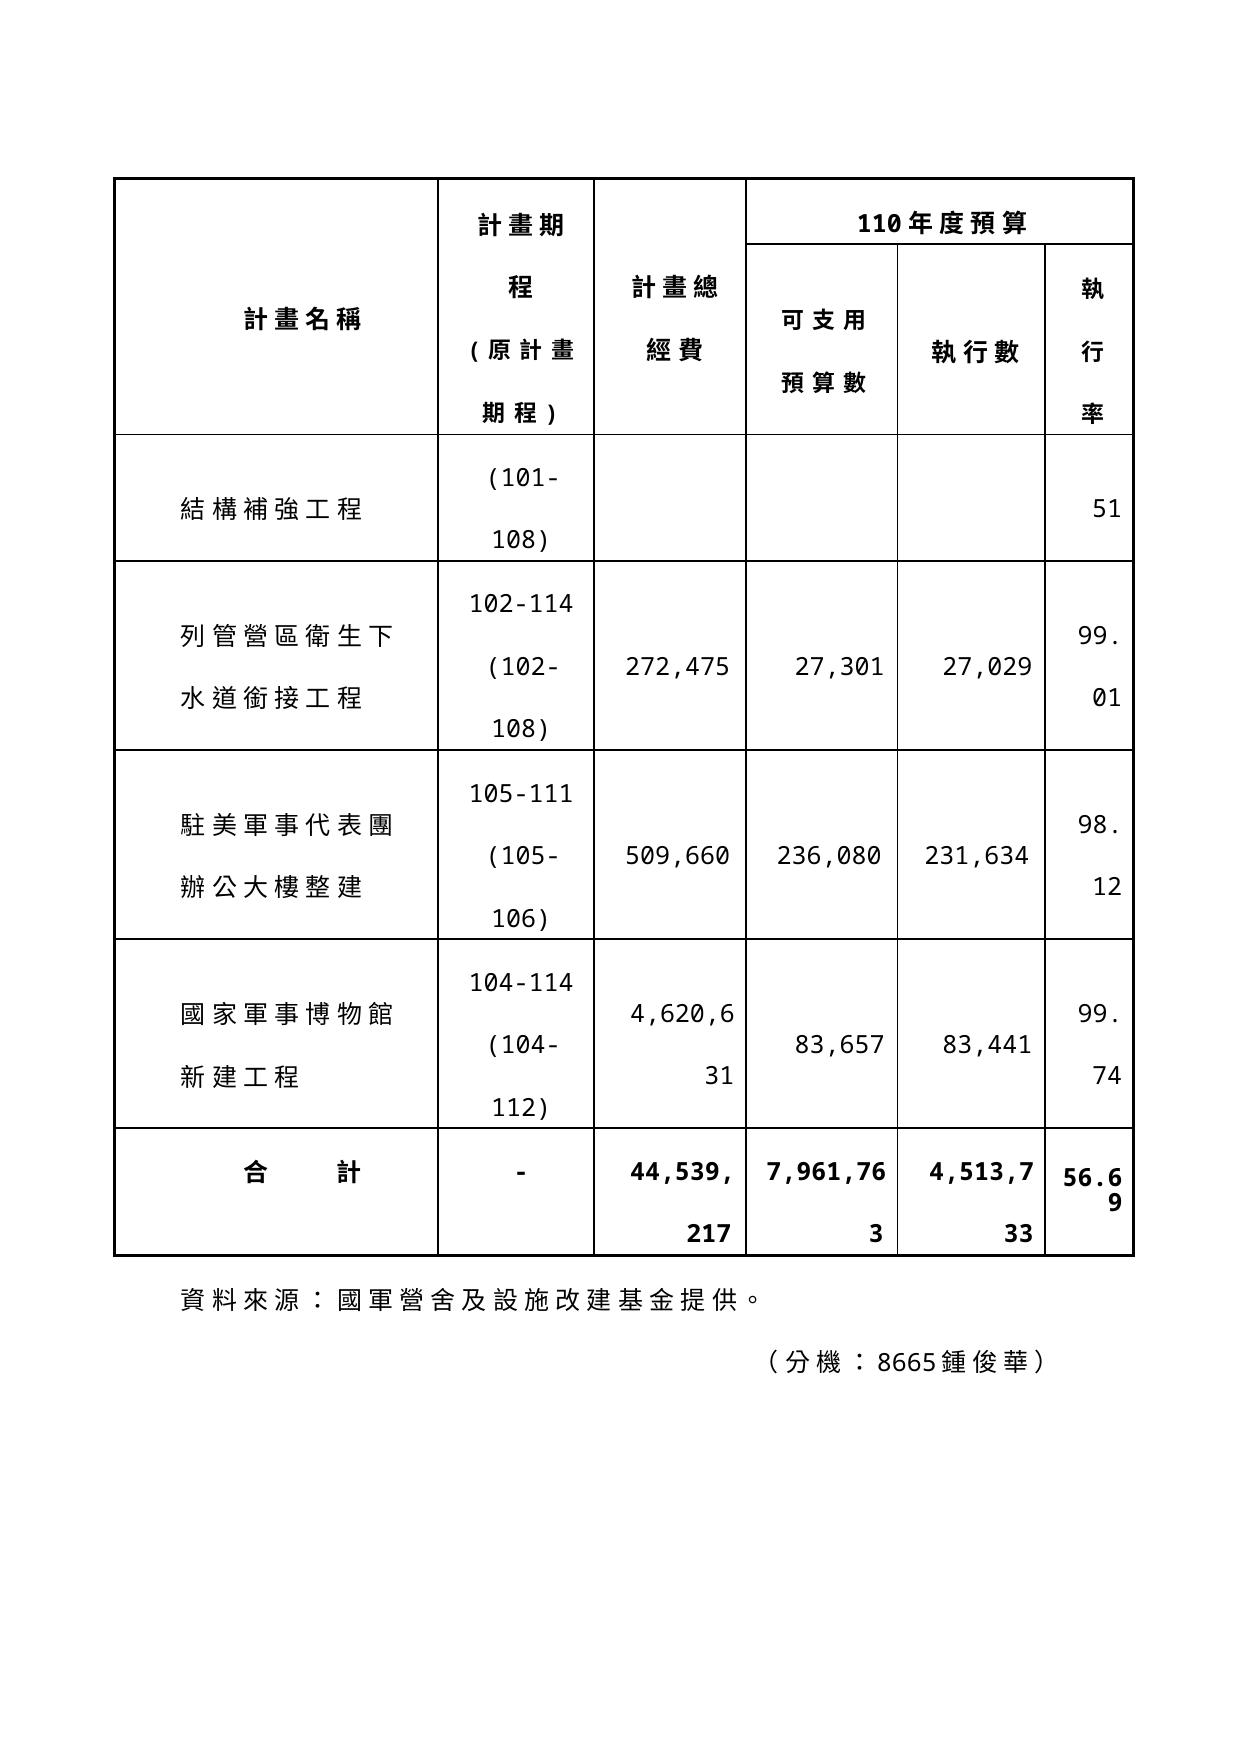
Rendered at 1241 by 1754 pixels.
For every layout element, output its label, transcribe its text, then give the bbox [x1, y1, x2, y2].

table_cell 4,620,631 [595, 940, 745, 1127]
table_header 計畫期程 (原計畫期程) [439, 180, 593, 433]
table_cell 236,080 [747, 751, 897, 938]
table_cell 結構補強工程 [116, 435, 437, 560]
table_cell 27,029 [898, 562, 1044, 749]
table_header 110年度預算 [747, 180, 1132, 243]
table_cell 104-114 (104-112) [439, 940, 593, 1127]
table_cell [898, 435, 1044, 560]
table_cell 99.74 [1046, 940, 1132, 1127]
table_cell 509,660 [595, 751, 745, 938]
table_header 計畫總經費 [595, 180, 745, 433]
table_cell 99.01 [1046, 562, 1132, 749]
table_cell [595, 435, 745, 560]
table_cell 56.69 [1046, 1129, 1132, 1254]
table_cell 105-111 (105-106) [439, 751, 593, 938]
table_cell 可支用 預算數 [747, 245, 897, 433]
table_cell [747, 435, 897, 560]
table_cell 44,539,217 [595, 1129, 745, 1254]
table_cell 執行數 [898, 245, 1044, 433]
table_cell 98.12 [1046, 751, 1132, 938]
text （分機：8665鍾俊華） [177, 1319, 1063, 1382]
table_cell 國家軍事博物館新建工程 [116, 940, 437, 1127]
table_cell 執行率 [1046, 245, 1132, 433]
text 資料來源：國軍營舍及設施改建基金提供。 [104, 1257, 1137, 1319]
table_cell 合 計 [116, 1129, 437, 1254]
table_cell 駐美軍事代表團辦公大樓整建 [116, 751, 437, 938]
table_cell 列管營區衛生下水道銜接工程 [116, 562, 437, 749]
table_cell (101-108) [439, 435, 593, 560]
table_cell 27,301 [747, 562, 897, 749]
table_cell 231,634 [898, 751, 1044, 938]
table_cell 51 [1046, 435, 1132, 560]
table_header 計畫名稱 [116, 180, 437, 433]
table_cell 4,513,733 [898, 1129, 1044, 1254]
table_cell 7,961,763 [747, 1129, 897, 1254]
table_cell 102-114 (102-108) [439, 562, 593, 749]
table_cell - [439, 1129, 593, 1254]
table_cell 272,475 [595, 562, 745, 749]
table_cell 83,441 [898, 940, 1044, 1127]
table_cell 83,657 [747, 940, 897, 1127]
